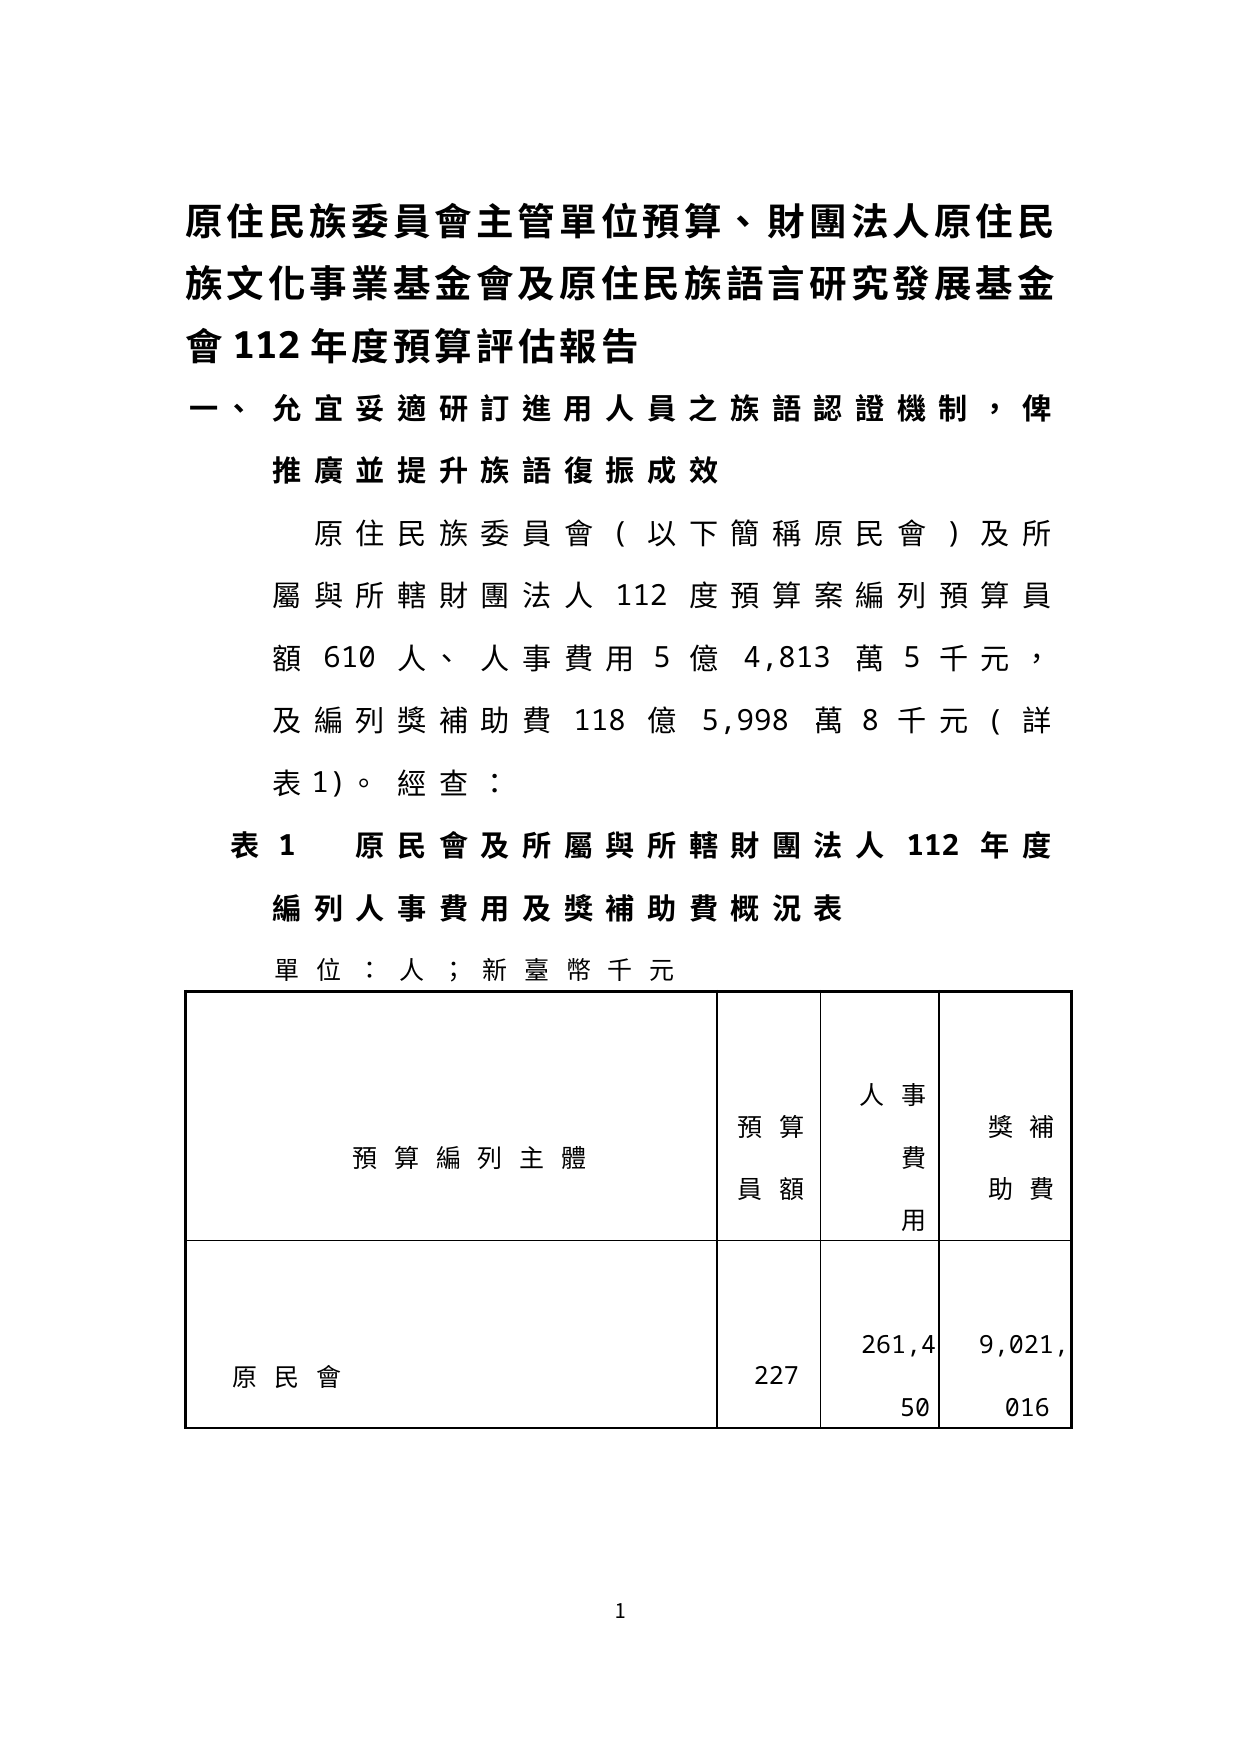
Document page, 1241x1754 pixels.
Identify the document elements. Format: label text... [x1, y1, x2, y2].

table_header 人事費用 [821, 993, 938, 1240]
text 表1 原民會及所屬與所轄財團法人112年度編列人事費用及獎補助費概況表 單位：人；新臺幣千元 [183, 802, 1058, 990]
table_cell 261,450 [821, 1241, 938, 1427]
text 一、允宜妥適研訂進用人員之族語認證機制，俾推廣並提升族語復振成效 [183, 365, 1058, 490]
table_cell 9,021,016 [940, 1241, 1070, 1427]
table_header 預算編列主體 [187, 993, 716, 1240]
text 原住民族委員會主管單位預算、財團法人原住民族文化事業基金會及原住民族語言研究發展基金會112年度預算評估報告 [183, 177, 1058, 365]
table_header 獎補助費 [940, 993, 1070, 1240]
table_header 預算員額 [718, 993, 820, 1240]
text 原住民族委員會(以下簡稱原民會)及所屬與所轄財團法人112度預算案編列預算員額610人、人事費用5億4,813萬5千元，及編列獎補助費118億5,998萬8千元(詳表1)。經查： [242, 490, 1058, 802]
table_cell 原民會 [187, 1241, 716, 1427]
table_cell 227 [718, 1241, 820, 1427]
